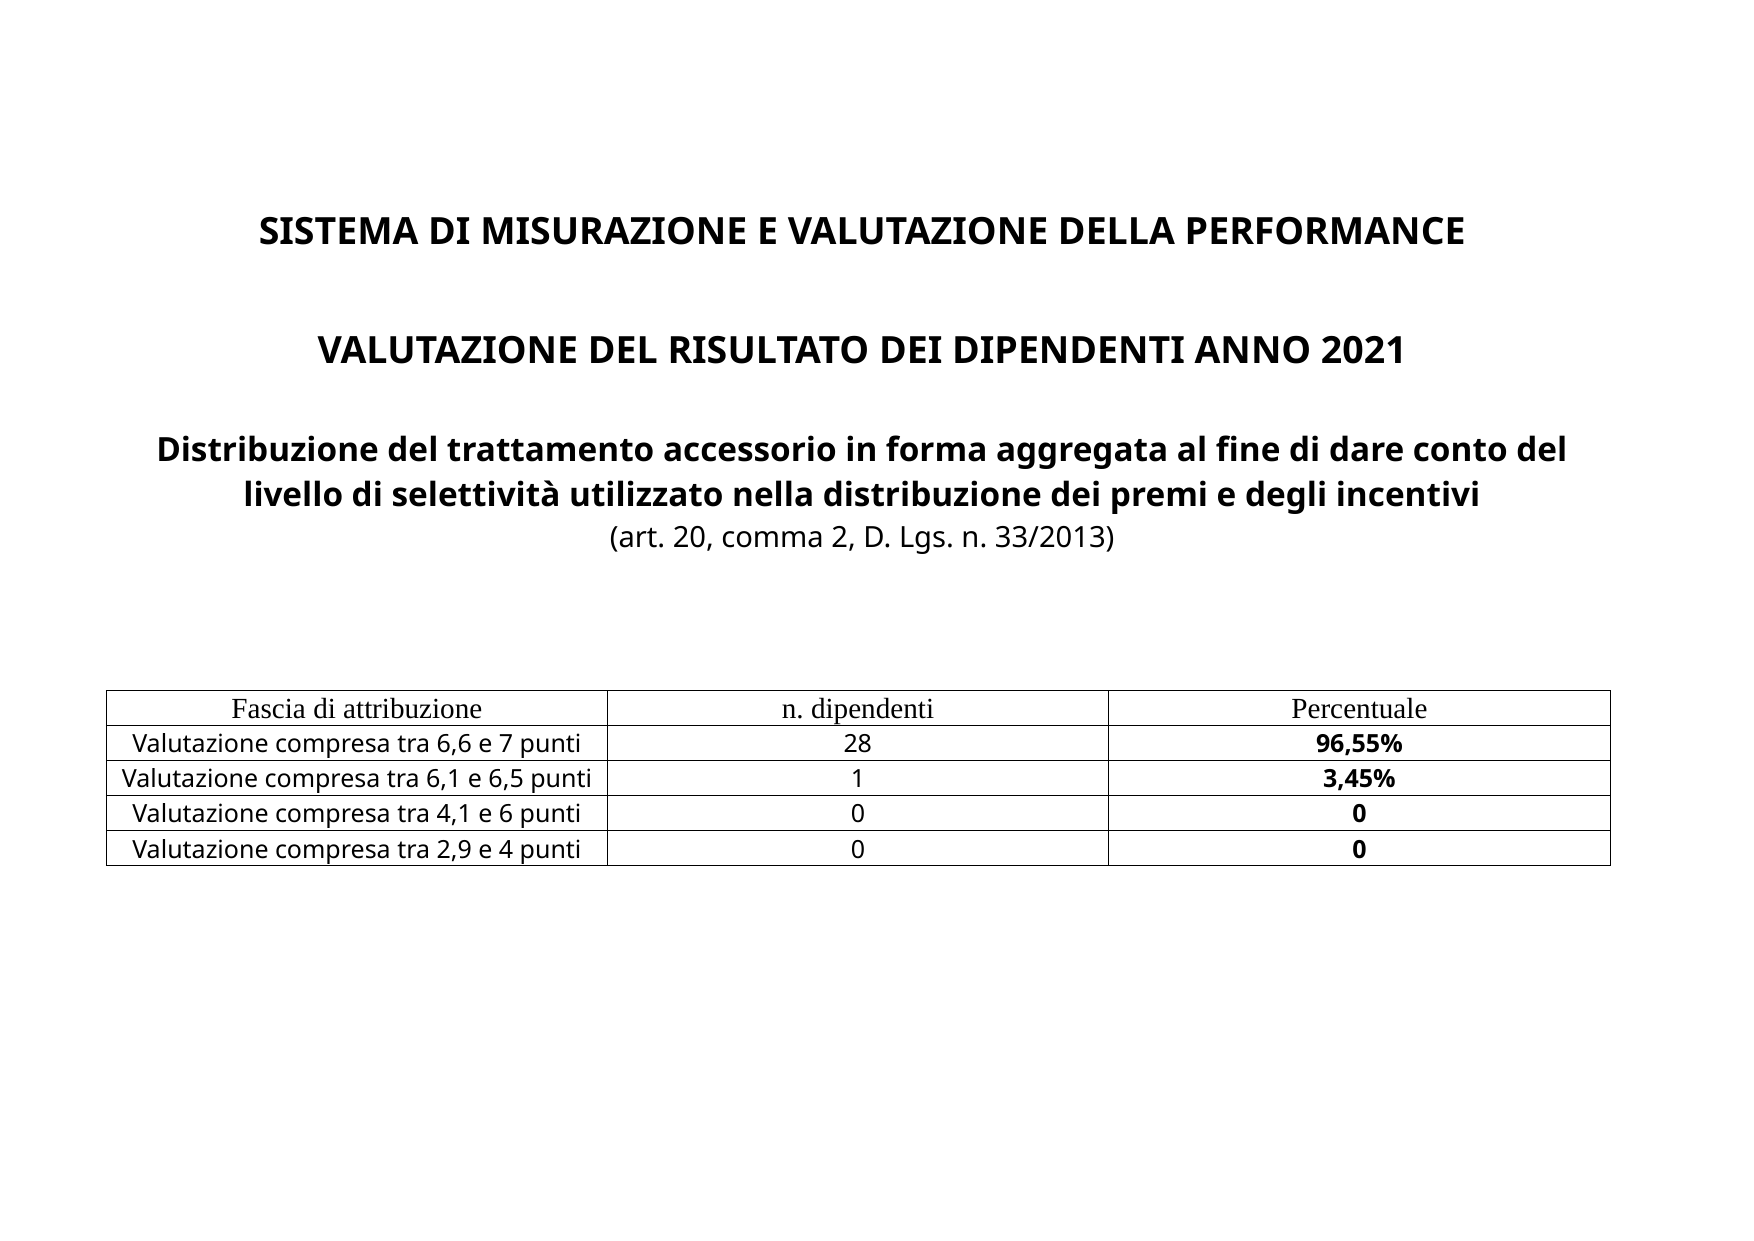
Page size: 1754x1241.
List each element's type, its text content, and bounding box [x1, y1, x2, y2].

table_header Percentuale [1109, 691, 1610, 725]
text VALUTAZIONE DEL RISULTATO DEI DIPENDENTI ANNO 2021 [118, 323, 1606, 374]
table_header Fascia di attribuzione [107, 691, 607, 725]
table_cell Valutazione compresa tra 4,1 e 6 punti [107, 796, 607, 830]
text Distribuzione del trattamento accessorio in forma aggregata al fine di dare conto del livello di selettività utilizzato nella distribuzione dei premi e degli incentivi [118, 426, 1606, 516]
table_cell 0 [608, 796, 1108, 830]
table_cell Valutazione compresa tra 6,6 e 7 punti [107, 726, 607, 760]
table_cell Valutazione compresa tra 2,9 e 4 punti [107, 831, 607, 865]
table_cell Valutazione compresa tra 6,1 e 6,5 punti [107, 761, 607, 795]
table_cell 1 [608, 761, 1108, 795]
text (art. 20, comma 2, D. Lgs. n. 33/2013) [118, 516, 1606, 556]
table_cell 3,45% [1109, 761, 1610, 795]
text SISTEMA DI MISURAZIONE E VALUTAZIONE DELLA PERFORMANCE [118, 204, 1606, 255]
table_cell 96,55% [1109, 726, 1610, 760]
table_cell 28 [608, 726, 1108, 760]
table_cell 0 [608, 831, 1108, 865]
table_cell 0 [1109, 831, 1610, 865]
table_cell 0 [1109, 796, 1610, 830]
table_header n. dipendenti [608, 691, 1108, 725]
